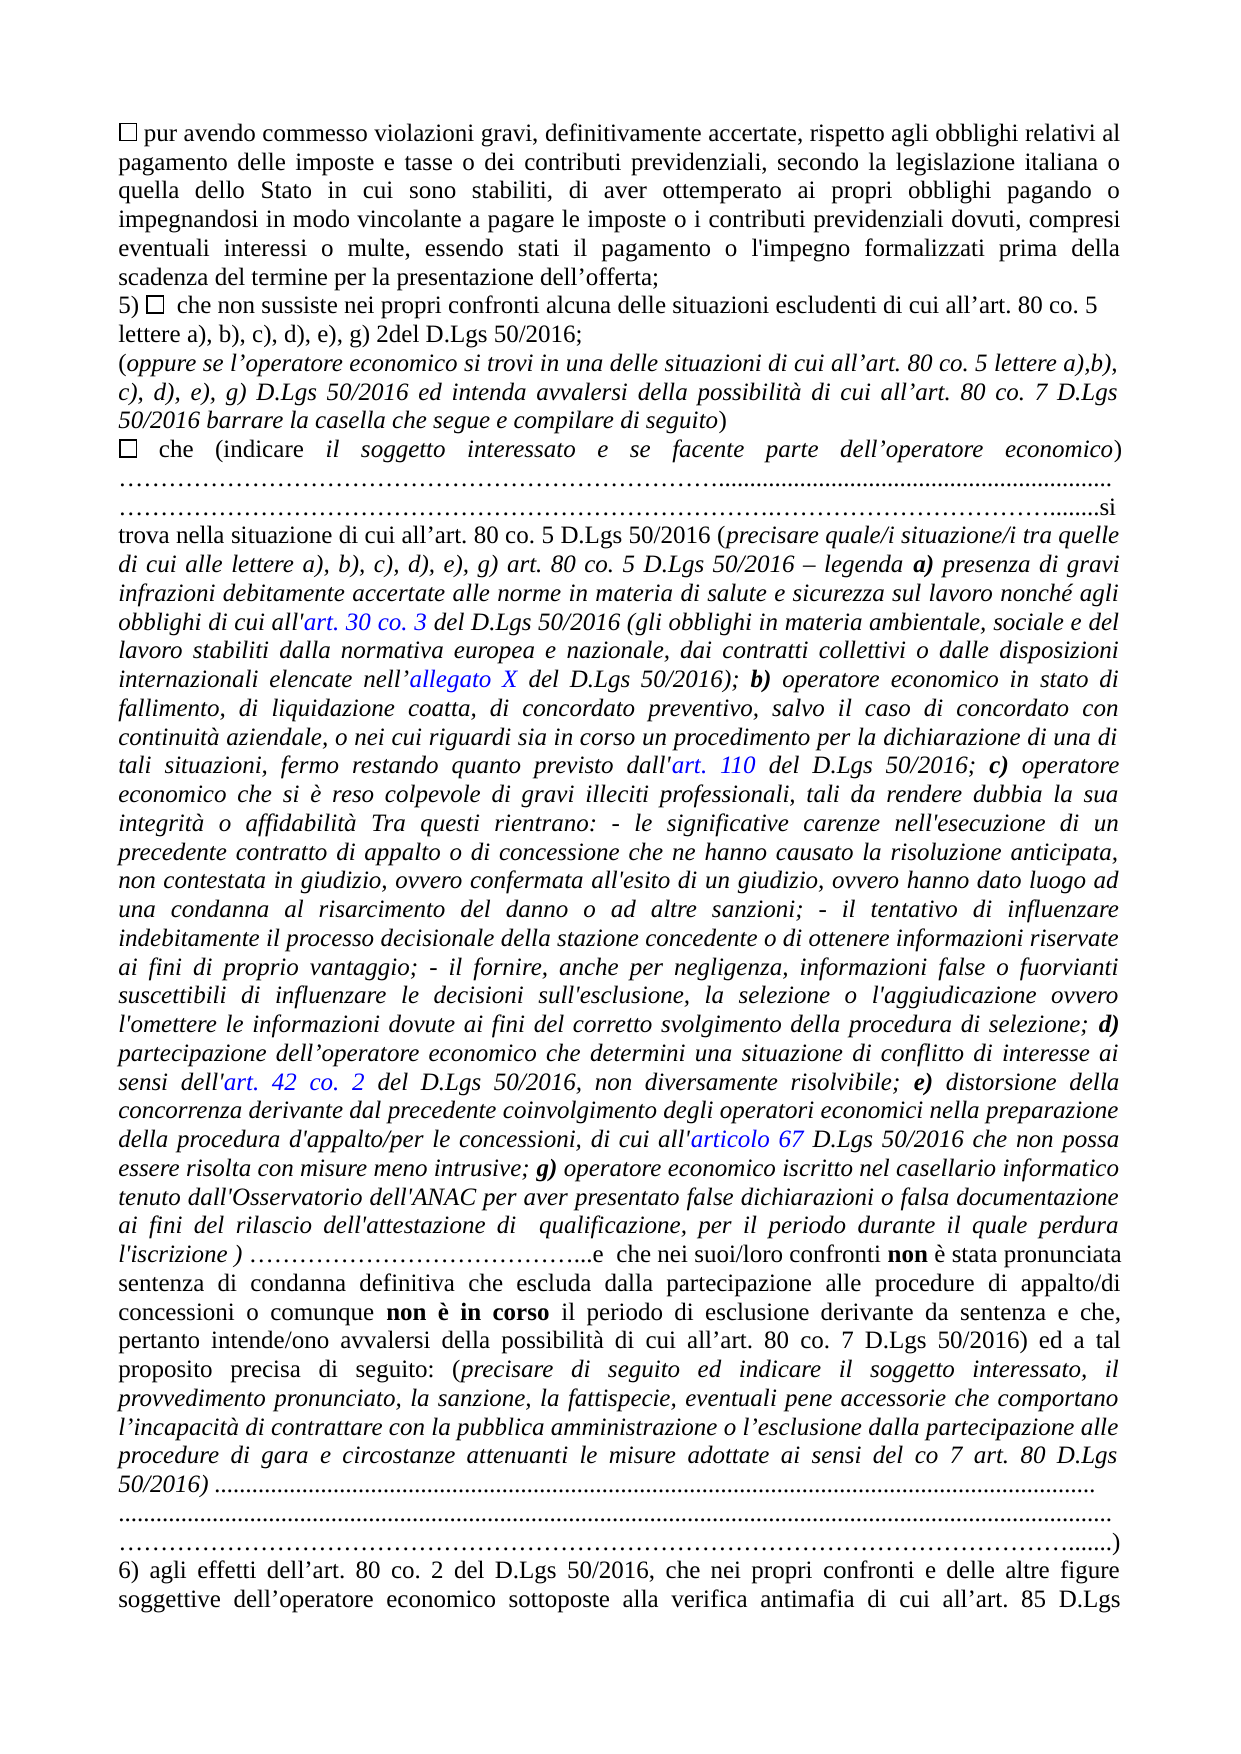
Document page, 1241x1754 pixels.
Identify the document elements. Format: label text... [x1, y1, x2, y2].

text ............................................................................................................................................................... [118, 1498, 1122, 1527]
text …………………………………………………………………………………………………….......) 6) agli effetti dell’art. 80 co. 2 del D.Lgs 50/2016, che nei propri confronti e delle altre figure soggettive dell’operatore economico sottoposte alla verifica antimafia di cui all’art. 85 D.Lgs [118, 1527, 1122, 1613]
text lettere a), b), c), d), e), g) 2del D.Lgs 50/2016; [118, 319, 1122, 348]
text trova nella situazione di cui all’art. 80 co. 5 D.Lgs 50/2016 (precisare quale/i situazione/i tra quelle di cui alle lettere a), b), c), d), e), g) art. 80 co. 5 D.Lgs 50/2016 – legenda a) presenza di gravi infrazioni debitamente accertate alle norme in materia di salute e sicurezza sul lavoro nonché agli obblighi di cui all'art. 30 co. 3 del D.Lgs 50/2016 (gli obblighi in materia ambientale, sociale e del lavoro stabiliti dalla normativa europea e nazionale, dai contratti collettivi o dalle disposizioni internazionali elencate nell’allegato X del D.Lgs 50/2016); b) operatore economico in stato di fallimento, di liquidazione coatta, di concordato preventivo, salvo il caso di concordato con continuità aziendale, o nei cui riguardi sia in corso un procedimento per la dichiarazione di una di tali situazioni, fermo restando quanto previsto dall'art. 110 del D.Lgs 50/2016; c) operatore economico che si è reso colpevole di gravi illeciti professionali, tali da rendere dubbia la sua integrità o affidabilità Tra questi rientrano: - le significative carenze nell'esecuzione di un precedente contratto di appalto o di concessione che ne hanno causato la risoluzione anticipata, non contestata in giudizio, ovvero confermata all'esito di un giudizio, ovvero hanno dato luogo ad una condanna al risarcimento del danno o ad altre sanzioni; - il tentativo di influenzare indebitamente il processo decisionale della stazione concedente o di ottenere informazioni riservate ai fini di proprio vantaggio; - il fornire, anche per negligenza, informazioni false o fuorvianti suscettibili di influenzare le decisioni sull'esclusione, la selezione o l'aggiudicazione ovvero l'omettere le informazioni dovute ai fini del corretto svolgimento della procedura di selezione; d) partecipazione dell’operatore economico che determini una situazione di conflitto di interesse ai sensi dell'art. 42 co. 2 del D.Lgs 50/2016, non diversamente risolvibile; e) distorsione della concorrenza derivante dal precedente coinvolgimento degli operatori economici nella preparazione della procedura d'appalto/per le concessioni, di cui all'articolo 67 D.Lgs 50/2016 che non possa essere risolta con misure meno intrusive; g) operatore economico iscritto nel casellario informatico tenuto dall'Osservatorio dell'ANAC per aver presentato false dichiarazioni o falsa documentazione ai fini del rilascio dell'attestazione di qualificazione, per il periodo durante il quale perdura l'iscrizione ) …………………………………...e che nei suoi/loro confronti non è stata pronunciata sentenza di condanna definitiva che escluda dalla partecipazione alle procedure di appalto/di concessioni o comunque non è in corso il periodo di esclusione derivante da sentenza e che, pertanto intende/ono avvalersi della possibilità di cui all’art. 80 co. 7 D.Lgs 50/2016) ed a tal proposito precisa di seguito: (precisare di seguito ed indicare il soggetto interessato, il provvedimento pronunciato, la sanzione, la fattispecie, eventuali pene accessorie che comportano l’incapacità di contrattare con la pubblica amministrazione o l’esclusione dalla partecipazione alle procedure di gara e circostanze attenuanti le misure adottate ai sensi del co 7 art. 80 D.Lgs 50/2016) ............................................................................................................................................. [118, 521, 1122, 1498]
text …………………………………………………………………….……………………………........si [118, 492, 1122, 521]
text che (indicare il soggetto interessato e se facente parte dell’operatore economico)………………………………………………………………............................................................... [118, 434, 1122, 492]
text pur avendo commesso violazioni gravi, definitivamente accertate, rispetto agli obblighi relativi al pagamento delle imposte e tasse o dei contributi previdenziali, secondo la legislazione italiana o quella dello Stato in cui sono stabiliti, di aver ottemperato ai propri obblighi pagando o impegnandosi in modo vincolante a pagare le imposte o i contributi previdenziali dovuti, compresi eventuali interessi o multe, essendo stati il pagamento o l'impegno formalizzati prima della scadenza del termine per la presentazione dell’offerta; [118, 118, 1122, 291]
text 5) che non sussiste nei propri confronti alcuna delle situazioni escludenti di cui all’art. 80 co. 5 [118, 291, 1122, 319]
text (oppure se l’operatore economico si trovi in una delle situazioni di cui all’art. 80 co. 5 lettere a),b), c), d), e), g) D.Lgs 50/2016 ed intenda avvalersi della possibilità di cui all’art. 80 co. 7 D.Lgs 50/2016 barrare la casella che segue e compilare di seguito) [118, 348, 1122, 434]
